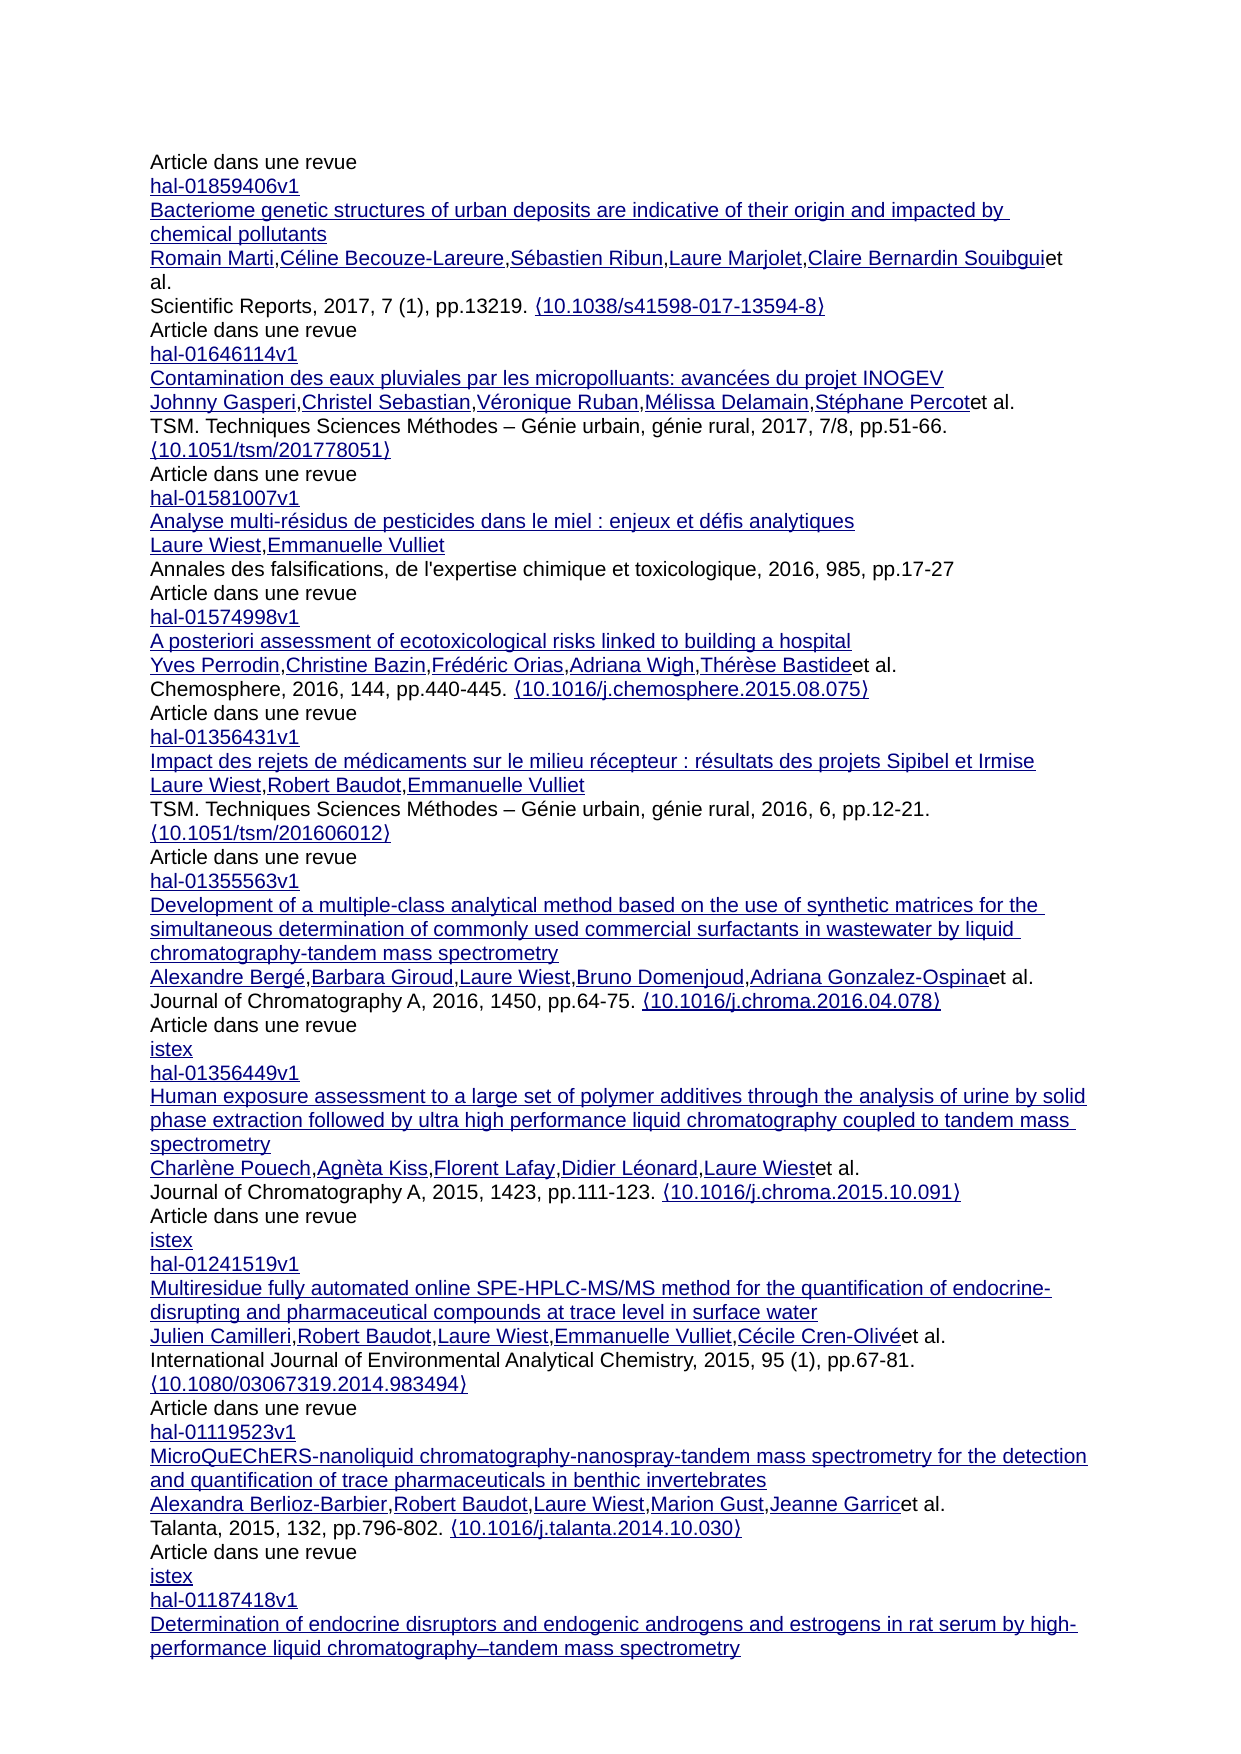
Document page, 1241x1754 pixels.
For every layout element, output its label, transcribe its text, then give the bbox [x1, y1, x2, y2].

table_cell Multiresidue fully automated online SPE-HPLC-MS/MS method for the quantification of endocrine-disrupting and pharmaceutical compounds at trace level in surface water Julien Camilleri,Robert Baudot,Laure Wiest,Emmanuelle Vulliet,Cécile Cren-Olivéet al. International Journal of Environmental Analytical Chemistry, 2015, 95 (1), pp.67-81. ⟨10.1080/03067319.2014.983494⟩ Article dans une revue hal-01119523v1 [150, 1276, 1090, 1444]
table_cell Article dans une revue hal-01859406v1 [150, 150, 1090, 198]
table_cell MicroQuEChERS-nanoliquid chromatography-nanospray-tandem mass spectrometry for the detection and quantification of trace pharmaceuticals in benthic invertebrates Alexandra Berlioz-Barbier,Robert Baudot,Laure Wiest,Marion Gust,Jeanne Garricet al. Talanta, 2015, 132, pp.796-802. ⟨10.1016/j.talanta.2014.10.030⟩ Article dans une revue istex hal-01187418v1 [150, 1444, 1090, 1611]
table_cell A posteriori assessment of ecotoxicological risks linked to building a hospital Yves Perrodin,Christine Bazin,Frédéric Orias,Adriana Wigh,Thérèse Bastideet al. Chemosphere, 2016, 144, pp.440-445. ⟨10.1016/j.chemosphere.2015.08.075⟩ Article dans une revue hal-01356431v1 [150, 629, 1090, 749]
table_cell Bacteriome genetic structures of urban deposits are indicative of their origin and impacted by chemical pollutants Romain Marti,Céline Becouze-Lareure,Sébastien Ribun,Laure Marjolet,Claire Bernardin Souibguiet al. Scientific Reports, 2017, 7 (1), pp.13219. ⟨10.1038/s41598-017-13594-8⟩ Article dans une revue hal-01646114v1 [150, 198, 1090, 366]
table_cell Analyse multi-résidus de pesticides dans le miel : enjeux et défis analytiques Laure Wiest,Emmanuelle Vulliet Annales des falsifications, de l'expertise chimique et toxicologique, 2016, 985, pp.17-27 Article dans une revue hal-01574998v1 [150, 509, 1090, 629]
table_cell Development of a multiple-class analytical method based on the use of synthetic matrices for the simultaneous determination of commonly used commercial surfactants in wastewater by liquid chromatography-tandem mass spectrometry Alexandre Bergé,Barbara Giroud,Laure Wiest,Bruno Domenjoud,Adriana Gonzalez-Ospinaet al. Journal of Chromatography A, 2016, 1450, pp.64-75. ⟨10.1016/j.chroma.2016.04.078⟩ Article dans une revue istex hal-01356449v1 [150, 893, 1090, 1084]
table_cell Human exposure assessment to a large set of polymer additives through the analysis of urine by solid phase extraction followed by ultra high performance liquid chromatography coupled to tandem mass spectrometry Charlène Pouech,Agnèta Kiss,Florent Lafay,Didier Léonard,Laure Wiestet al. Journal of Chromatography A, 2015, 1423, pp.111-123. ⟨10.1016/j.chroma.2015.10.091⟩ Article dans une revue istex hal-01241519v1 [150, 1084, 1090, 1276]
table_cell Impact des rejets de médicaments sur le milieu récepteur : résultats des projets Sipibel et Irmise Laure Wiest,Robert Baudot,Emmanuelle Vulliet TSM. Techniques Sciences Méthodes – Génie urbain, génie rural, 2016, 6, pp.12-21. ⟨10.1051/tsm/201606012⟩ Article dans une revue hal-01355563v1 [150, 749, 1090, 893]
table_cell Contamination des eaux pluviales par les micropolluants: avancées du projet INOGEV Johnny Gasperi,Christel Sebastian,Véronique Ruban,Mélissa Delamain,Stéphane Percotet al. TSM. Techniques Sciences Méthodes – Génie urbain, génie rural, 2017, 7/8, pp.51-66. ⟨10.1051/tsm/201778051⟩ Article dans une revue hal-01581007v1 [150, 366, 1090, 509]
table_cell Determination of endocrine disruptors and endogenic androgens and estrogens in rat serum by high-performance liquid chromatography–tandem mass spectrometry [150, 1611, 1090, 1659]
